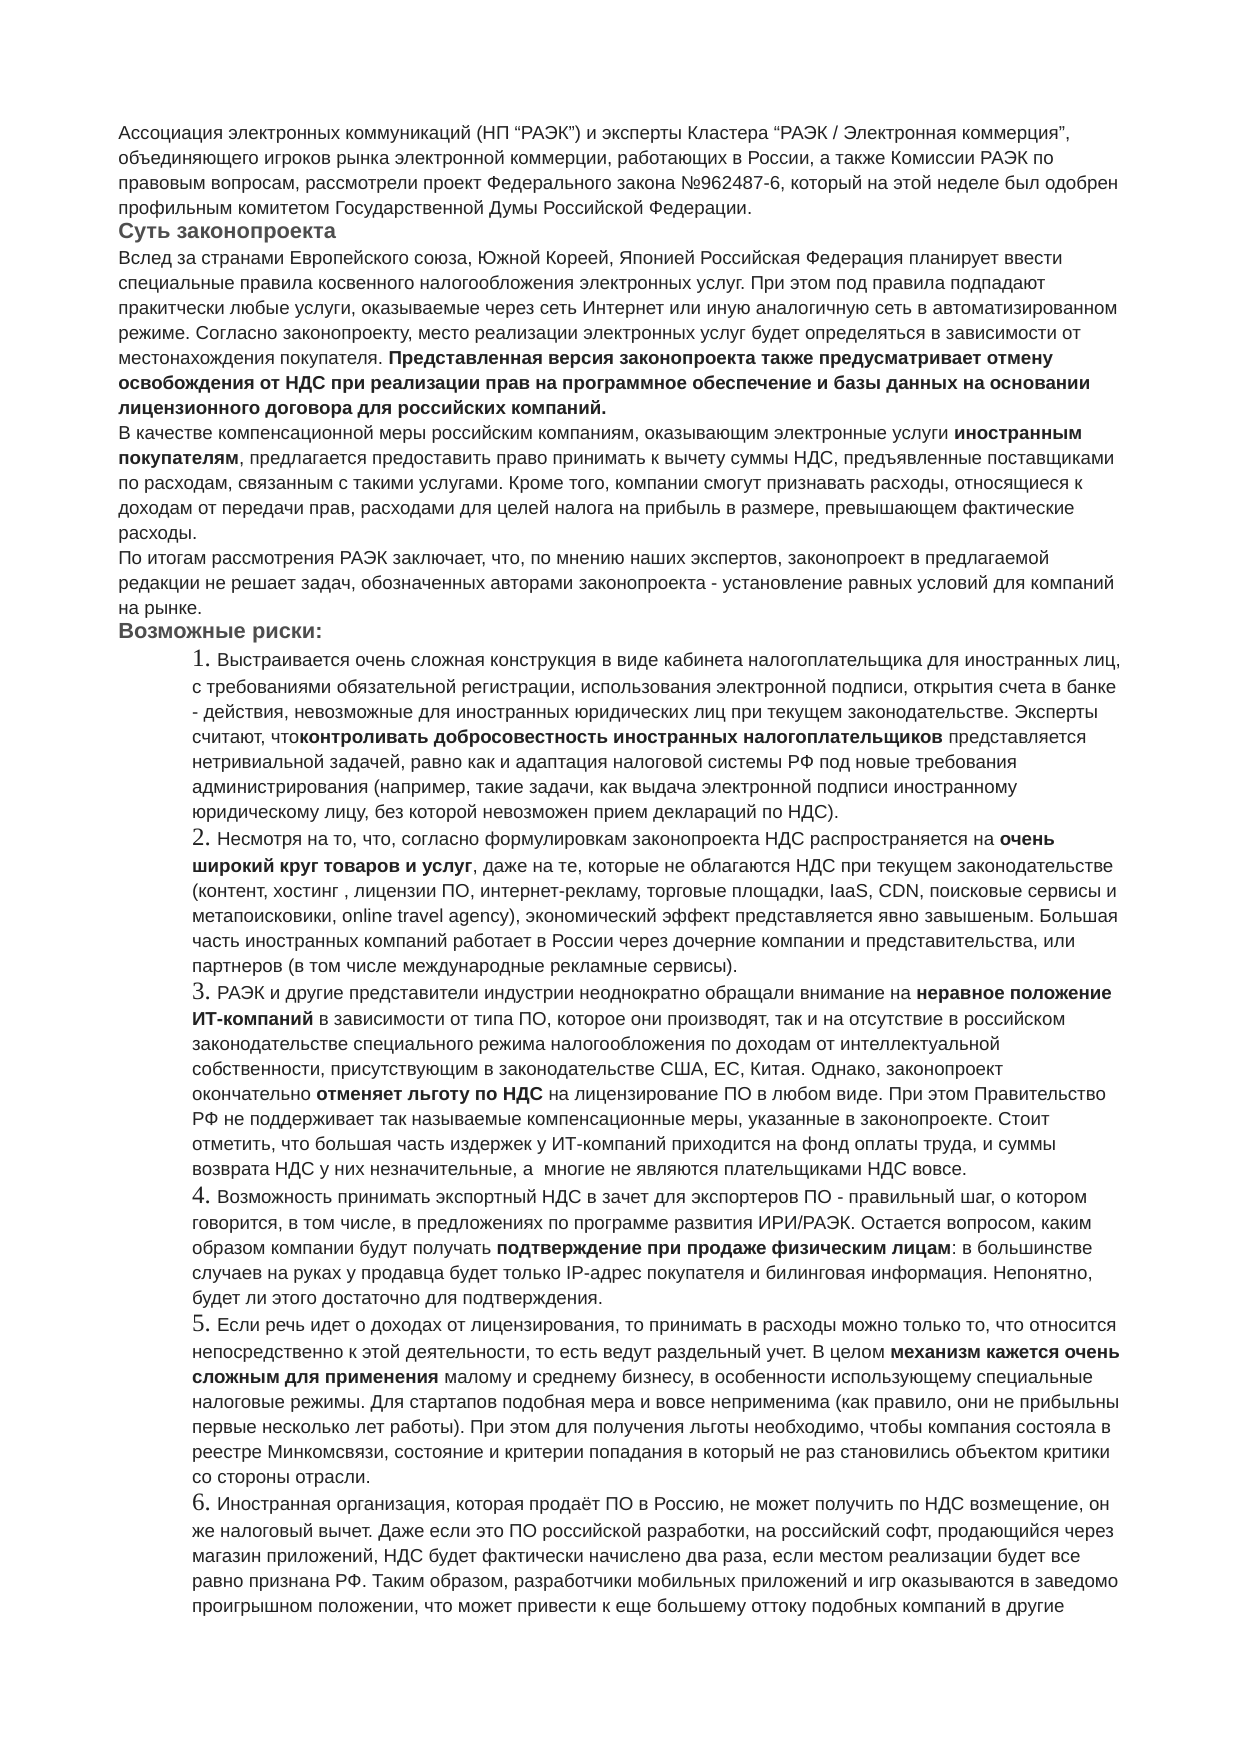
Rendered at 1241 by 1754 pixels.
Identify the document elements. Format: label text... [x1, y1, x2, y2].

text Ассоциация электронных коммуникаций (НП “РАЭК”) и эксперты Кластера “РАЭК / Электронная коммерция”, объединяющего игроков рынка электронной коммерции, работающих в России, а также Комиссии РАЭК по правовым вопросам, рассмотрели проект Федерального закона №962487-6, который на этой неделе был одобрен профильным комитетом Государственной Думы Российской Федерации. [118, 118, 1122, 218]
list Выстраивается очень сложная конструкция в виде кабинета налогоплательщика для иностранных лиц, с требованиями обязательной регистрации, использования электронной подписи, открытия счета в банке - действия, невозможные для иностранных юридических лиц при текущем законодательстве. Эксперты считают, чтоконтроливать добросовестность иностранных налогоплательщиков представляется нетривиальной задачей, равно как и адаптация налоговой системы РФ под новые требования администрирования (например, такие задачи, как выдача электронной подписи иностранному юридическому лицу, без которой невозможен прием деклараций по НДС). [118, 643, 1122, 822]
list Возможность принимать экспортный НДС в зачет для экспортеров ПО - правильный шаг, о котором говорится, в том числе, в предложениях по программе развития ИРИ/РАЭК. Остается вопросом, каким образом компании будут получать подтверждение при продаже физическим лицам: в большинстве случаев на руках у продавца будет только IP-адрес покупателя и билинговая информация. Непонятно, будет ли этого достаточно для подтверждения. [118, 1180, 1122, 1308]
subtitle Суть законопроекта [118, 218, 1122, 243]
list РАЭК и другие представители индустрии неоднократно обращали внимание на неравное положение ИТ-компаний в зависимости от типа ПО, которое они производят, так и на отсутствие в российском законодательстве специального режима налогообложения по доходам от интеллектуальной собственности, присутствующим в законодательстве США, ЕС, Китая. Однако, законопроект окончательно отменяет льготу по НДС на лицензирование ПО в любом виде. При этом Правительство РФ не поддерживает так называемые компенсационные меры, указанные в законопроекте. Стоит отметить, что большая часть издержек у ИТ-компаний приходится на фонд оплаты труда, и суммы возврата НДС у них незначительные, а многие не являются плательщиками НДС вовсе. [118, 976, 1122, 1180]
text В качестве компенсационной меры российским компаниям, оказывающим электронные услуги иностранным покупателям, предлагается предоставить право принимать к вычету суммы НДС, предъявленные поставщиками по расходам, связанным с такими услугами. Кроме того, компании смогут признавать расходы, относящиеся к доходам от передачи прав, расходами для целей налога на прибыль в размере, превышающем фактические расходы. [118, 418, 1122, 543]
list Иностранная организация, которая продаёт ПО в Россию, не может получить по НДС возмещение, он же налоговый вычет. Даже если это ПО российской разработки, на российский софт, продающийся через магазин приложений, НДС будет фактически начислено два раза, если местом реализации будет все равно признана РФ. Таким образом, разработчики мобильных приложений и игр оказываются в заведомо проигрышном положении, что может привести к еще большему оттоку подобных компаний в другие [118, 1487, 1122, 1616]
text Вслед за странами Европейского союза, Южной Кореей, Японией Российская Федерация планирует ввести специальные правила косвенного налогообложения электронных услуг. При этом под правила подпадают пракитчески любые услуги, оказываемые через сеть Интернет или иную аналогичную сеть в автоматизированном режиме. Согласно законопроекту, место реализации электронных услуг будет определяться в зависимости от местонахождения покупателя. Представленная версия законопроекта также предусматривает отмену освобождения от НДС при реализации прав на программное обеспечение и базы данных на основании лицензионного договора для российских компаний. [118, 243, 1122, 418]
subtitle Возможные риски: [118, 618, 1122, 643]
text По итогам рассмотрения РАЭК заключает, что, по мнению наших экспертов, законопроект в предлагаемой редакции не решает задач, обозначенных авторами законопроекта - установление равных условий для компаний на рынке. [118, 543, 1122, 618]
list Несмотря на то, что, согласно формулировкам законопроекта НДС распространяется на очень широкий круг товаров и услуг, даже на те, которые не облагаются НДС при текущем законодательстве (контент, хостинг , лицензии ПО, интернет-рекламу, торговые площадки, IaaS, CDN, поисковые сервисы и метапоисковики, online travel agency), экономический эффект представляется явно завышеным. Большая часть иностранных компаний работает в России через дочерние компании и представительства, или партнеров (в том числе международные рекламные сервисы). [118, 822, 1122, 976]
list Если речь идет о доходах от лицензирования, то принимать в расходы можно только то, что относится непосредственно к этой деятельности, то есть ведут раздельный учет. В целом механизм кажется очень сложным для применения малому и среднему бизнесу, в особенности использующему специальные налоговые режимы. Для стартапов подобная мера и вовсе неприменима (как правило, они не прибыльны первые несколько лет работы). При этом для получения льготы необходимо, чтобы компания состояла в реестре Минкомсвязи, состояние и критерии попадания в который не раз становились объектом критики со стороны отрасли. [118, 1308, 1122, 1487]
